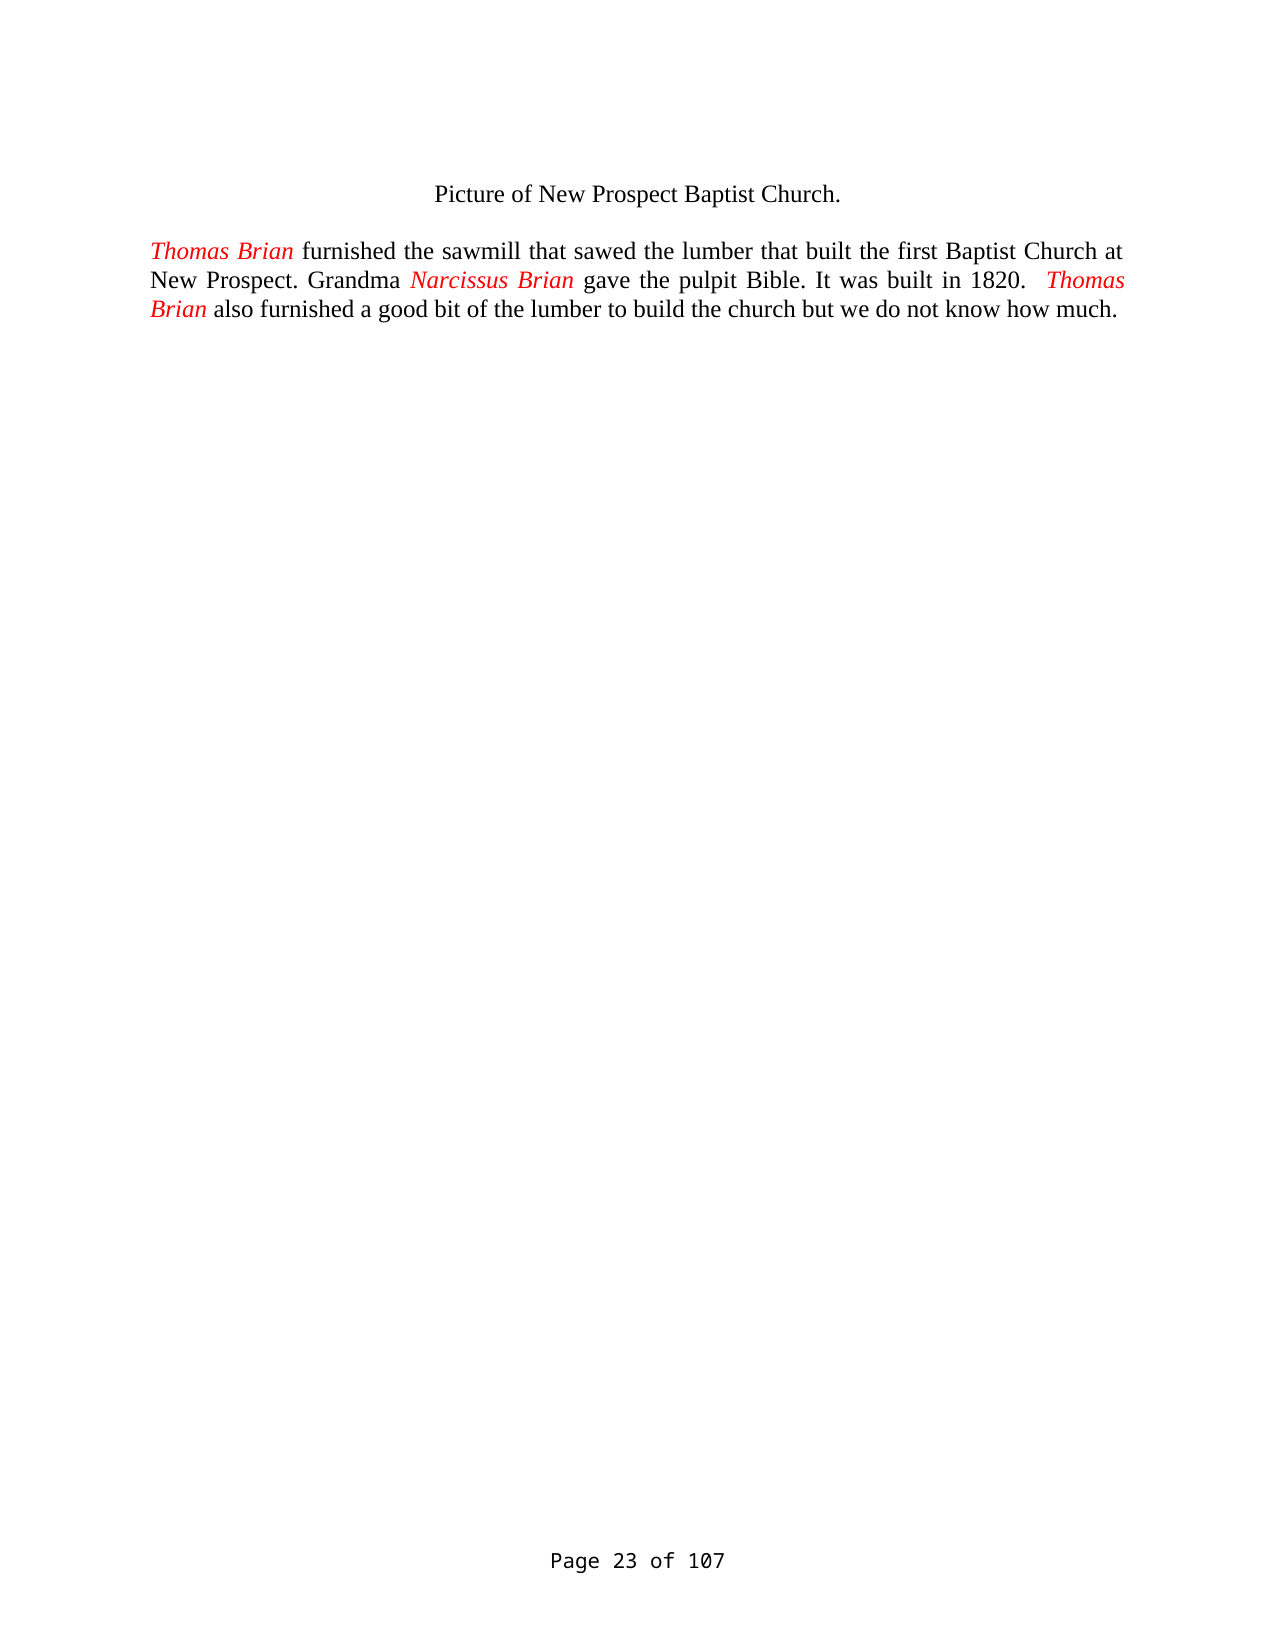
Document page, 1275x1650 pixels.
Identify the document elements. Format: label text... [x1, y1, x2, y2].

subtitle Picture of New Prospect Baptist Church. [150, 179, 1125, 207]
text Thomas Brian furnished the sawmill that sawed the lumber that built the first Baptist Church at New Prospect. Grandma Narcissus Brian gave the pulpit Bible. It was built in 1820. Thomas Brian also furnished a good bit of the lumber to build the church but we do not know how much. [150, 236, 1125, 322]
